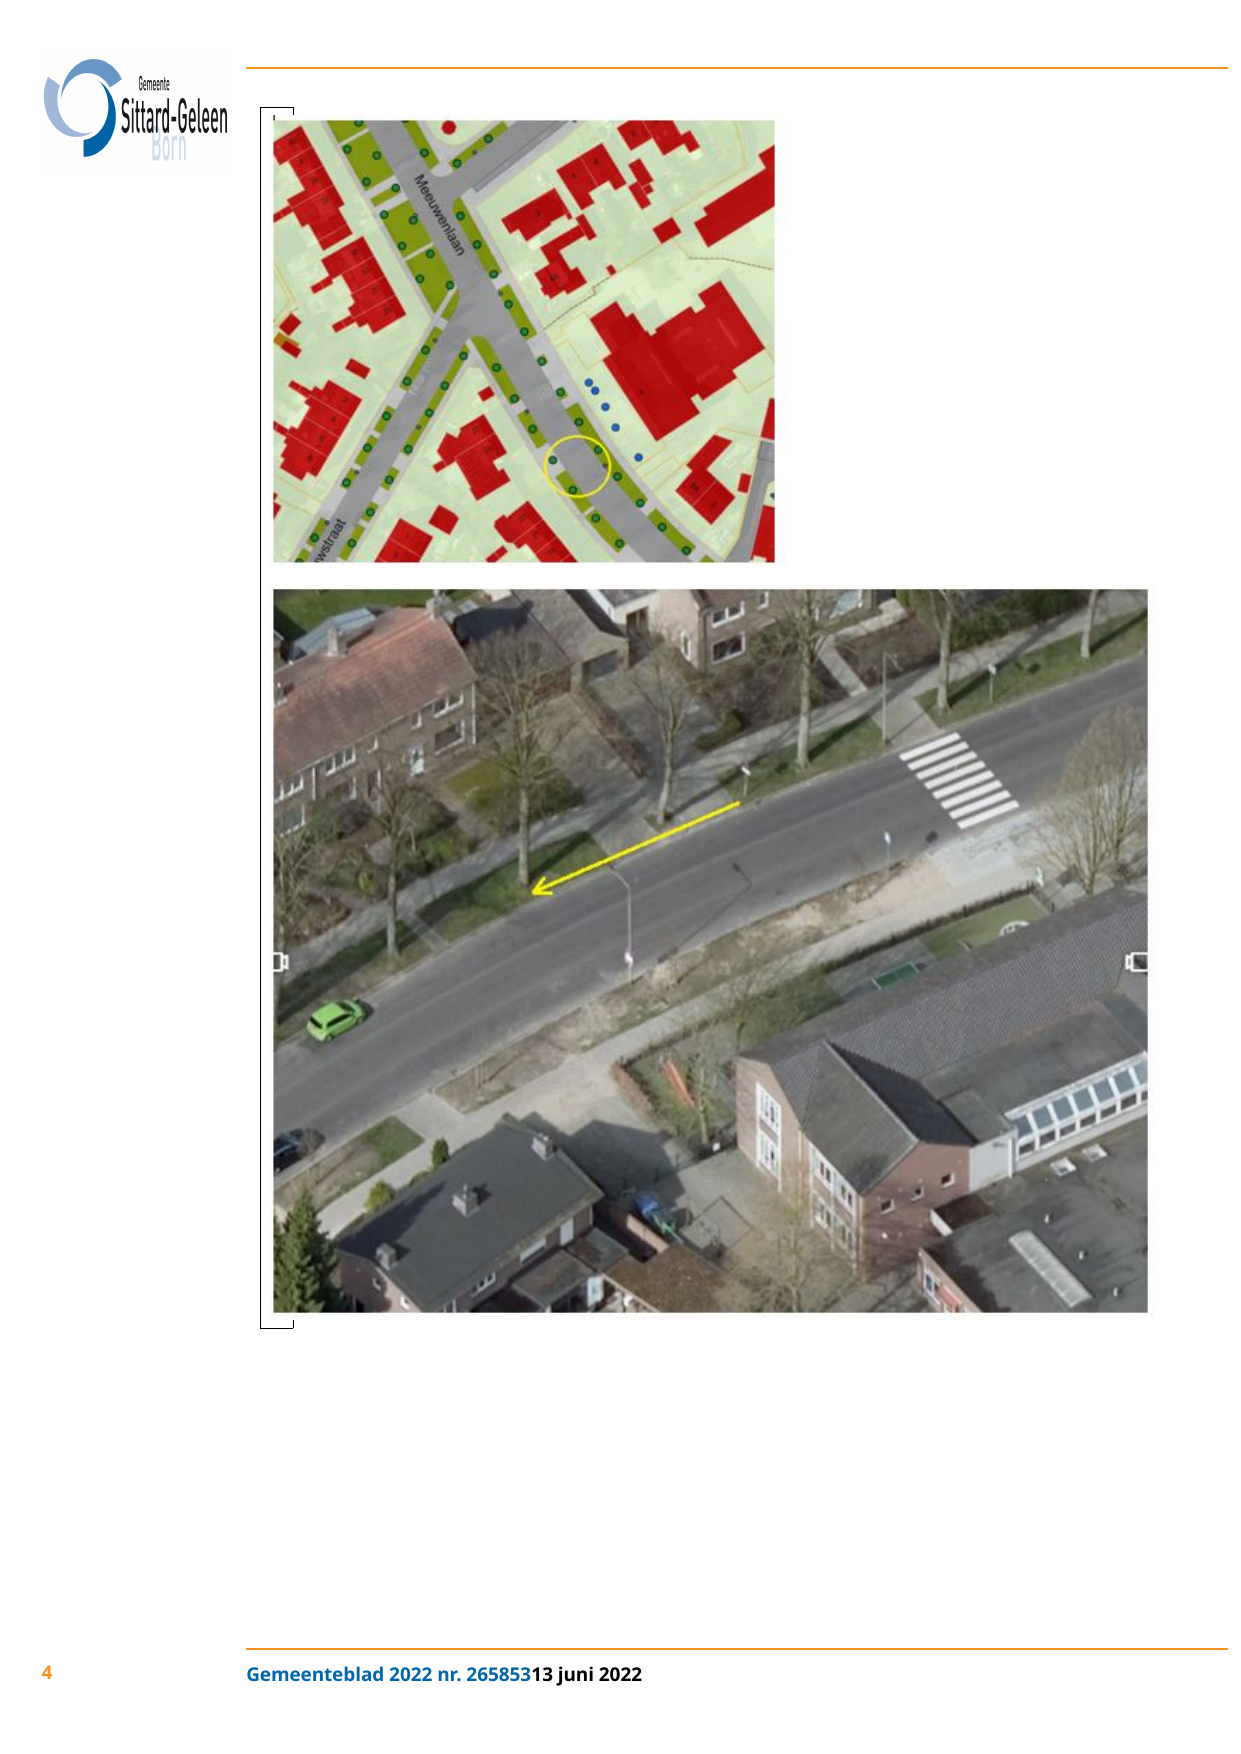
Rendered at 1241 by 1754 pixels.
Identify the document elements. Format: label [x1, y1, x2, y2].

picture [41, 47, 231, 172]
picture [268, 115, 1155, 1320]
